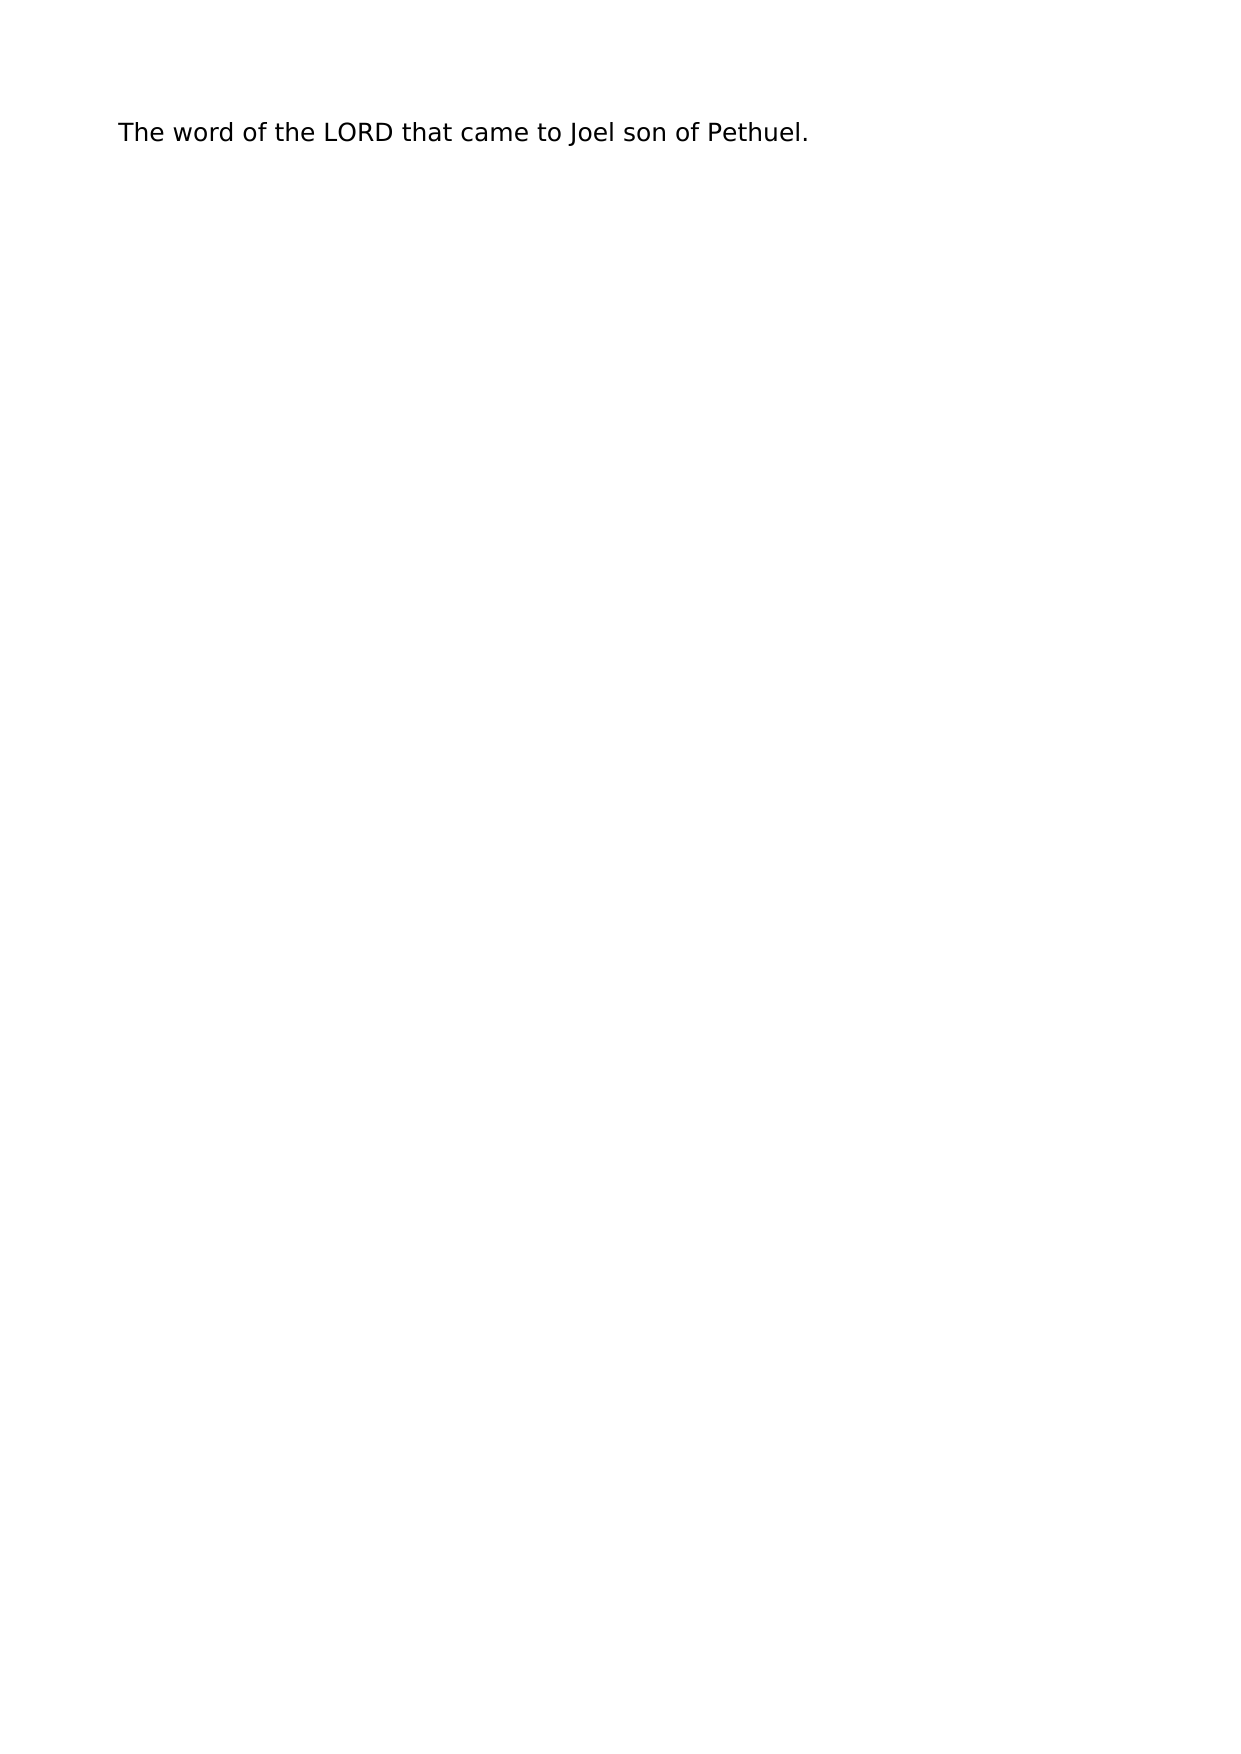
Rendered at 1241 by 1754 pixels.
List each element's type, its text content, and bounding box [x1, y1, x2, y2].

text The word of the LORD that came to Joel son of Pethuel. [118, 118, 1122, 147]
